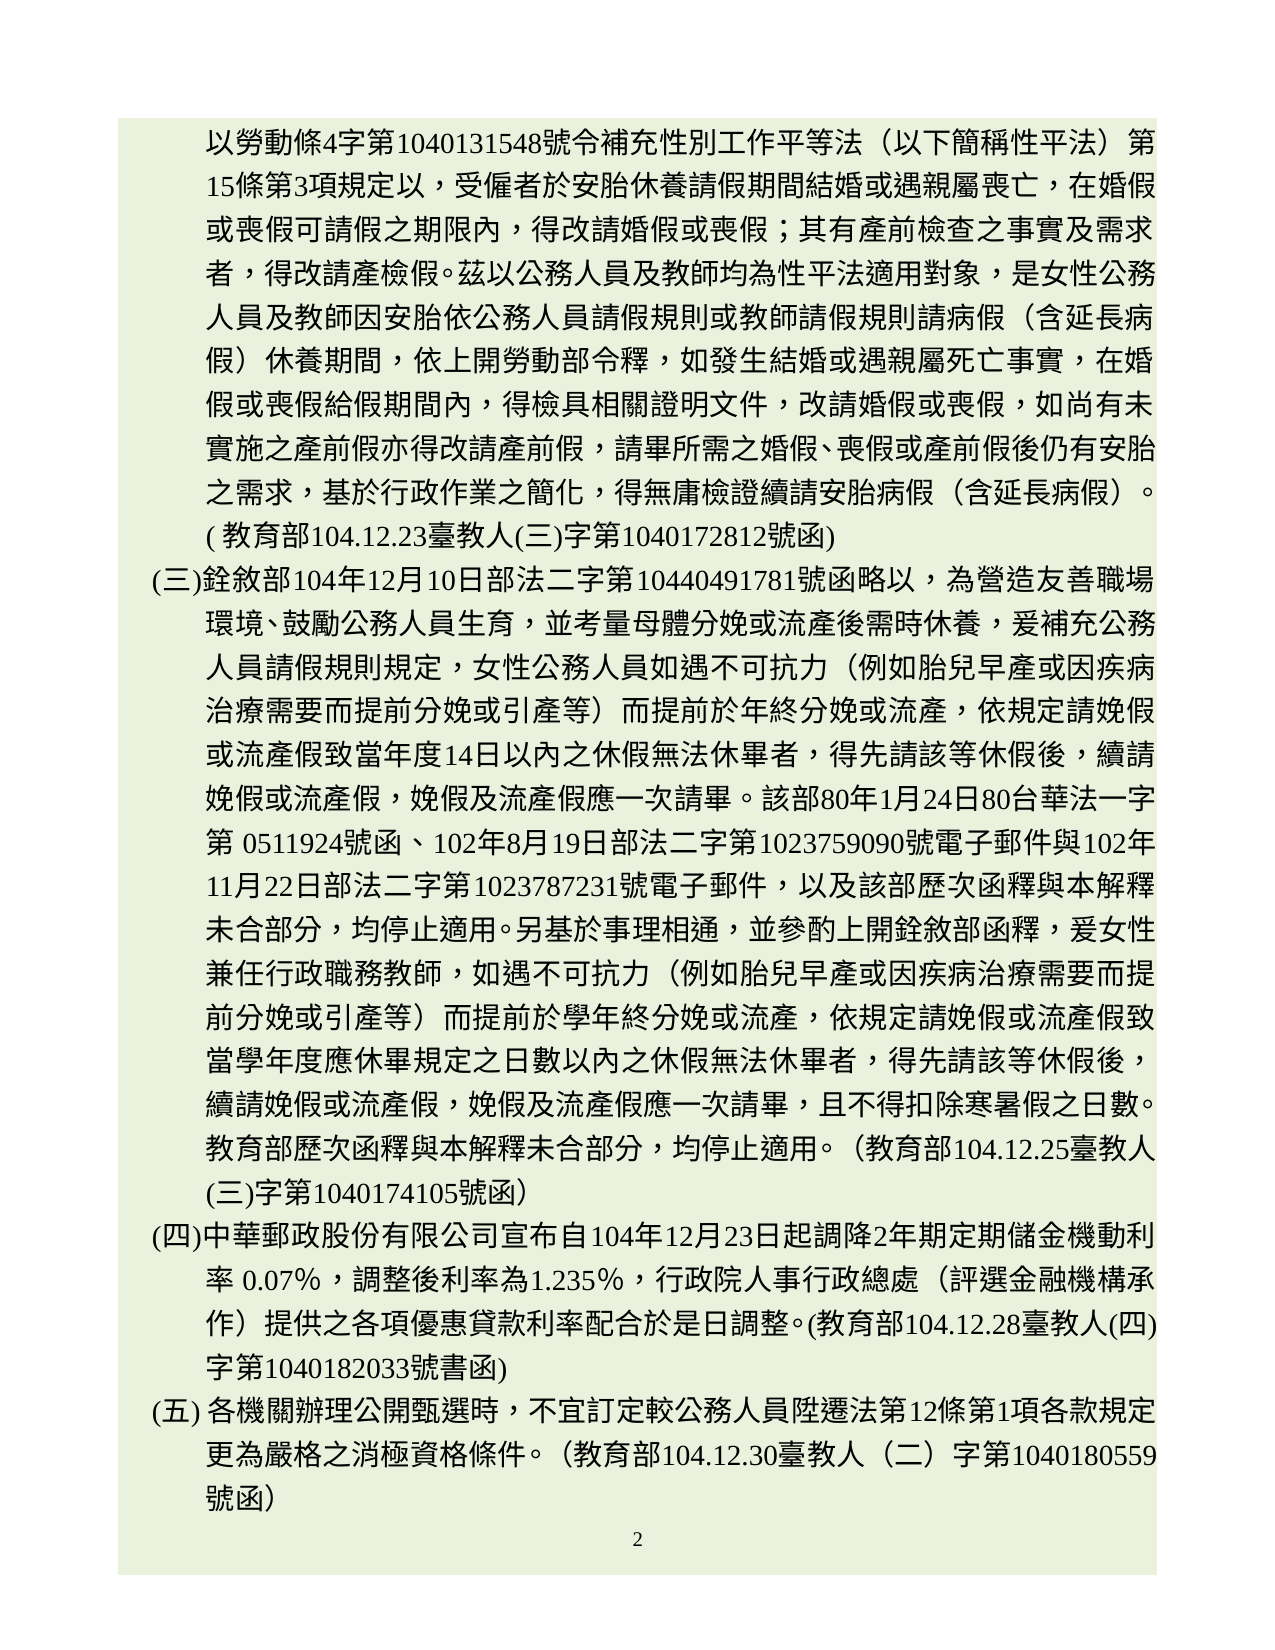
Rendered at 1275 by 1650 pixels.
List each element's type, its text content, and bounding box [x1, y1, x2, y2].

text (四)中華郵政股份有限公司宣布自104年12月23日起調降2年期定期儲金機動利率 0.07％，調整後利率為1.235％，行政院人事行政總處（評選金融機構承作）提供之各項優惠貸款利率配合於是日調整。(教育部104.12.28臺教人(四)字第1040182033號書函) [152, 1212, 1157, 1387]
text (五) 各機關辦理公開甄選時，不宜訂定較公務人員陞遷法第12條第1項各款規定更為嚴格之消極資格條件。（教育部104.12.30臺教人（二）字第1040180559 號函） [152, 1387, 1157, 1518]
text (三)銓敘部104年12月10日部法二字第10440491781號函略以，為營造友善職場環境、鼓勵公務人員生育，並考量母體分娩或流產後需時休養，爰補充公務人員請假規則規定，女性公務人員如遇不可抗力（例如胎兒早產或因疾病治療需要而提前分娩或引產等）而提前於年終分娩或流產，依規定請娩假或流產假致當年度14日以內之休假無法休畢者，得先請該等休假後，續請娩假或流產假，娩假及流產假應一次請畢。該部80年1月24日80台華法一字第 0511924號函、102年8月19日部法二字第1023759090號電子郵件與102年11月22日部法二字第1023787231號電子郵件，以及該部歷次函釋與本解釋未合部分，均停止適用。另基於事理相通，並參酌上開銓敘部函釋，爰女性兼任行政職務教師，如遇不可抗力（例如胎兒早產或因疾病治療需要而提前分娩或引產等）而提前於學年終分娩或流產，依規定請娩假或流產假致當學年度應休畢規定之日數以內之休假無法休畢者，得先請該等休假後，續請娩假或流產假，娩假及流產假應一次請畢，且不得扣除寒暑假之日數。教育部歷次函釋與本解釋未合部分，均停止適用。（教育部104.12.25臺教人(三)字第1040174105號函） [152, 556, 1157, 1212]
text (二)銓敘部104年12月9日部法二字第1044039522號函轉勞動部於104年11月13日以勞動條4字第1040131548號令補充性別工作平等法（以下簡稱性平法）第15條第3項規定以，受僱者於安胎休養請假期間結婚或遇親屬喪亡，在婚假或喪假可請假之期限內，得改請婚假或喪假；其有產前檢查之事實及需求者，得改請產檢假。茲以公務人員及教師均為性平法適用對象，是女性公務人員及教師因安胎依公務人員請假規則或教師請假規則請病假（含延長病假）休養期間，依上開勞動部令釋，如發生結婚或遇親屬死亡事實，在婚假或喪假給假期間內，得檢具相關證明文件，改請婚假或喪假，如尚有未實施之產前假亦得改請產前假，請畢所需之婚假、喪假或產前假後仍有安胎之需求，基於行政作業之簡化，得無庸檢證續請安胎病假（含延長病假）。 ( 教育部104.12.23臺教人(三)字第1040172812號函) [152, 118, 1157, 556]
